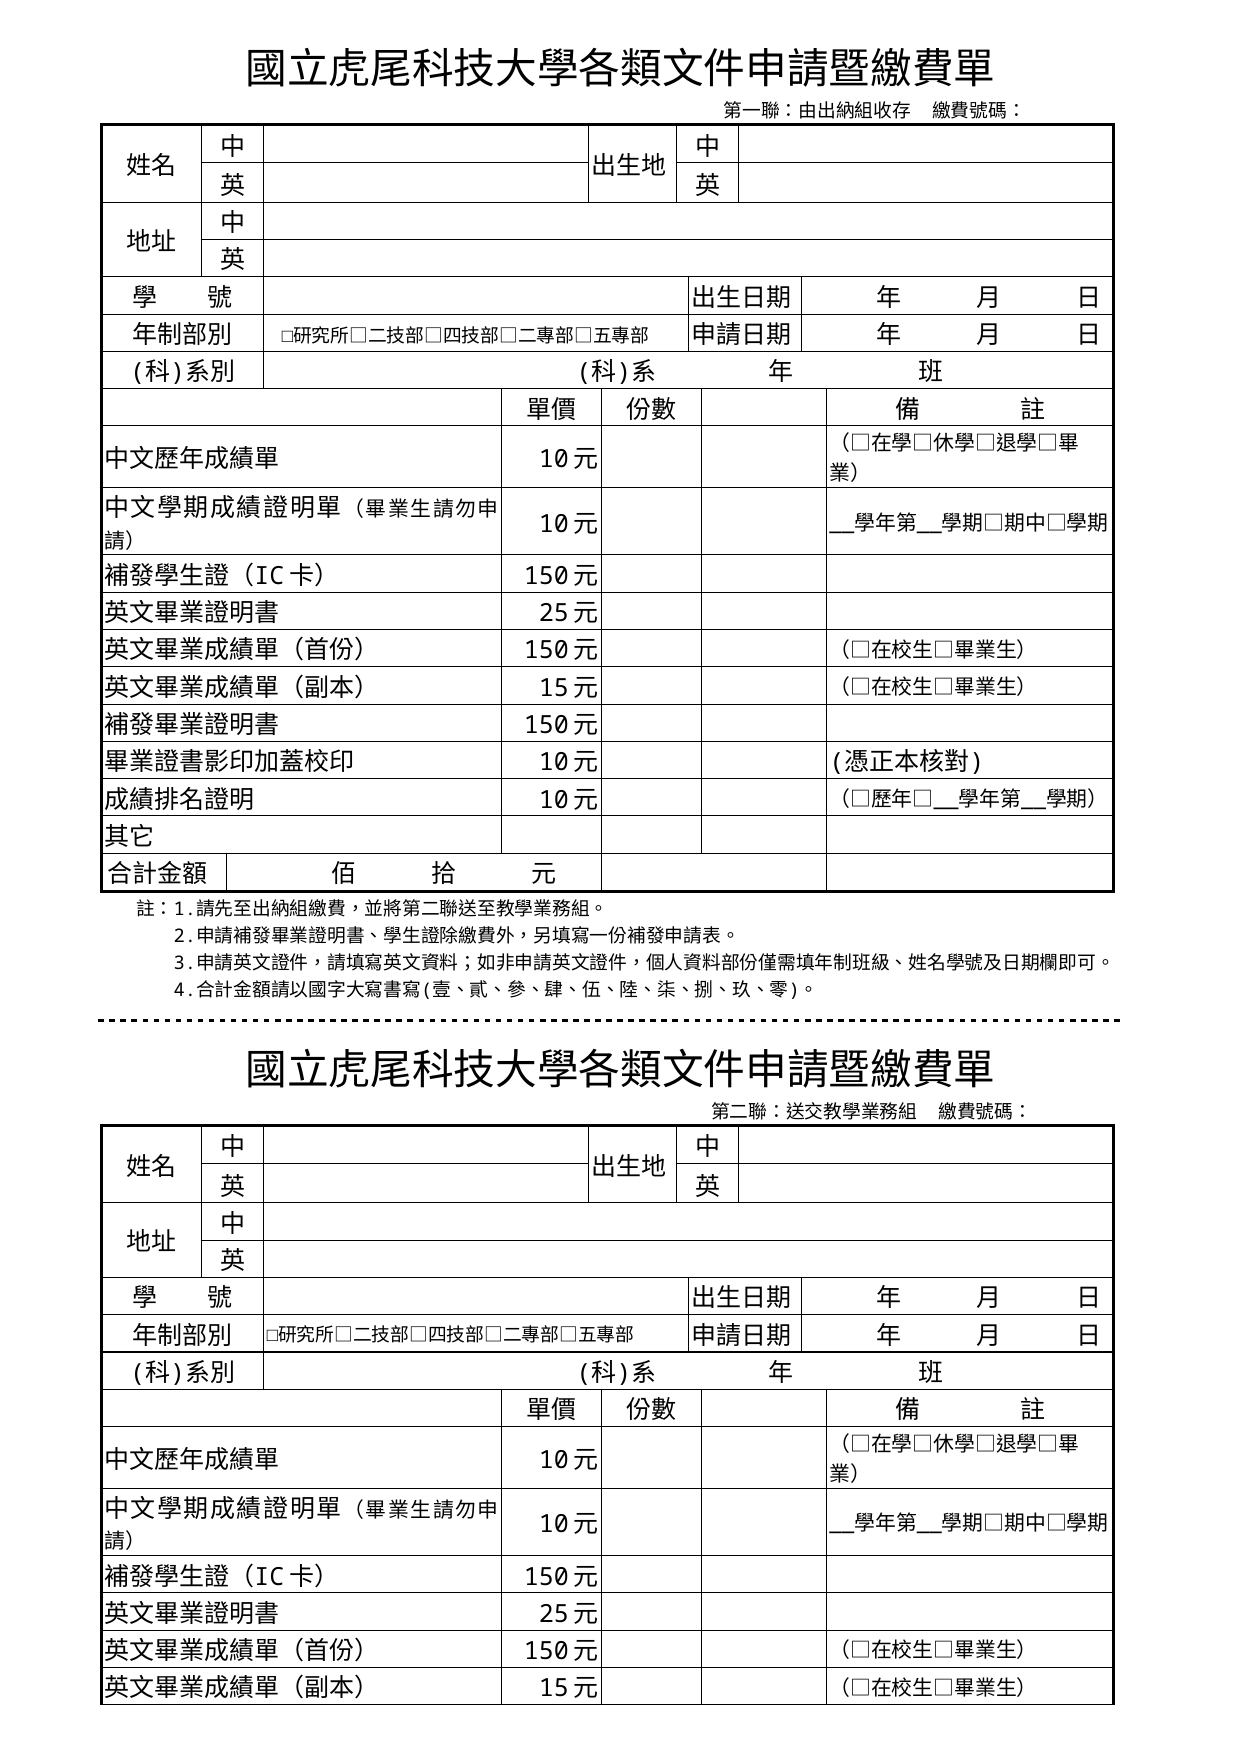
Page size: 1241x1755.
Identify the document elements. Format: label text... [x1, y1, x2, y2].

table_header 中 [677, 1127, 738, 1163]
table_cell [702, 593, 826, 629]
table_cell 英 [202, 1241, 263, 1277]
table_cell （□在校生□畢業生） [827, 1631, 1112, 1667]
table_cell 備 註 [827, 389, 1112, 425]
table_cell [602, 1427, 701, 1487]
table_cell 其它 [103, 816, 501, 853]
table_cell 25元 [502, 593, 601, 629]
table_cell [502, 816, 601, 853]
table_cell (科)系 年 班 [264, 1353, 1112, 1389]
table_header 出生地 [589, 126, 676, 202]
table_cell 英 [202, 240, 263, 276]
table_cell [602, 1593, 701, 1629]
table_cell 英 [202, 163, 263, 202]
table_cell 中文歷年成績單 [103, 426, 501, 487]
table_cell [702, 555, 826, 592]
table_cell 英 [202, 1164, 263, 1202]
table_cell （□在學□休學□退學□畢業） [827, 426, 1112, 487]
table_cell [602, 1556, 701, 1592]
table_cell （□在校生□畢業生） [827, 630, 1112, 666]
table_cell （□在校生□畢業生） [827, 667, 1112, 703]
table_cell 份數 [602, 389, 701, 425]
table_cell 年制部別 [103, 315, 263, 351]
table_cell [827, 854, 1112, 890]
table_cell 中文學期成績證明單（畢業生請勿申請） [103, 488, 501, 554]
table_cell (科)系別 [103, 1353, 263, 1389]
table_cell [702, 488, 826, 554]
table_header [739, 126, 1112, 162]
table_cell 英文畢業成績單（首份） [103, 630, 501, 666]
table_header 出生地 [589, 1127, 676, 1202]
table_cell 10元 [502, 1489, 601, 1555]
table_cell □研究所□二技部□四技部□二專部□五專部 [264, 1315, 688, 1351]
table_cell 10元 [502, 1427, 601, 1487]
table_cell 15元 [502, 667, 601, 703]
table_cell 單價 [502, 1390, 601, 1426]
table_cell 年 月 日 [802, 1315, 1112, 1351]
table_cell 150元 [502, 1556, 601, 1592]
table_cell [702, 1427, 826, 1487]
table_cell 英文畢業證明書 [103, 1593, 501, 1629]
table_cell [702, 426, 826, 487]
table_cell __學年第__學期□期中□學期 [827, 488, 1112, 554]
table_cell 年 月 日 [802, 315, 1112, 351]
table_cell (科)系別 [103, 352, 263, 388]
table_cell [702, 389, 826, 425]
table_cell [702, 667, 826, 703]
table_cell 150元 [502, 555, 601, 592]
text 第一聯：由出納組收存 繳費號碼： [136, 96, 1104, 123]
table_cell 中文歷年成績單 [103, 1427, 501, 1487]
table_cell [702, 1593, 826, 1629]
table_cell [264, 203, 1112, 239]
table_cell [264, 1241, 1112, 1277]
table_cell 成績排名證明 [103, 779, 501, 815]
text 2.申請補發畢業證明書、學生證除繳費外，另填寫一份補發申請表。 [173, 920, 1104, 947]
table_cell 合計金額 [103, 854, 226, 890]
table_cell [702, 630, 826, 666]
table_cell 10元 [502, 488, 601, 554]
table_cell 英文畢業成績單（首份） [103, 1631, 501, 1667]
table_cell [602, 1668, 701, 1704]
table_cell (科)系 年 班 [264, 352, 1112, 388]
table_cell [602, 1489, 701, 1555]
table_cell 補發畢業證明書 [103, 705, 501, 741]
table_cell 25元 [502, 1593, 601, 1629]
text 第二聯：送交教學業務組 繳費號碼： [136, 1096, 1104, 1123]
table_header 姓名 [103, 1127, 201, 1202]
table_cell [264, 163, 588, 202]
table_cell 英文畢業成績單（副本） [103, 667, 501, 703]
table_header 中 [202, 126, 263, 162]
table_cell 中文學期成績證明單（畢業生請勿申請） [103, 1489, 501, 1555]
table_cell [103, 389, 501, 425]
table_cell [827, 1556, 1112, 1592]
table_cell 英文畢業成績單（副本） [103, 1668, 501, 1704]
table_cell 年制部別 [103, 1315, 263, 1351]
table_cell [602, 742, 701, 778]
table_header [264, 1127, 588, 1163]
table_cell [602, 593, 701, 629]
table_cell [702, 1556, 826, 1592]
table_header 中 [677, 126, 738, 162]
table_cell 15元 [502, 1668, 601, 1704]
table_cell __學年第__學期□期中□學期 [827, 1489, 1112, 1555]
table_header 姓名 [103, 126, 201, 202]
table_cell 學 號 [103, 277, 263, 313]
table_cell 地址 [103, 1203, 201, 1277]
table_cell [702, 1390, 826, 1426]
table_cell [702, 705, 826, 741]
table_cell [739, 1164, 1112, 1202]
table_cell 150元 [502, 1631, 601, 1667]
table_header 中 [202, 1127, 263, 1163]
table_cell [739, 163, 1112, 202]
table_cell 申請日期 [689, 1315, 801, 1351]
table_cell [702, 816, 826, 853]
table_cell [602, 1631, 701, 1667]
table_cell 申請日期 [689, 315, 801, 351]
table_cell [602, 630, 701, 666]
text 國立虎尾科技大學各類文件申請暨繳費單 [136, 1036, 1104, 1096]
table_cell 單價 [502, 389, 601, 425]
table_cell [602, 816, 701, 853]
table_cell [827, 816, 1112, 853]
table_cell 出生日期 [689, 277, 801, 313]
table_cell （□在校生□畢業生） [827, 1668, 1112, 1704]
table_cell [827, 555, 1112, 592]
table_cell 英 [677, 163, 738, 202]
table_cell 10元 [502, 779, 601, 815]
text 國立虎尾科技大學各類文件申請暨繳費單 [136, 35, 1104, 96]
table_header [264, 126, 588, 162]
table_cell 畢業證書影印加蓋校印 [103, 742, 501, 778]
table_cell [103, 1390, 501, 1426]
text 4.合計金額請以國字大寫書寫(壹、貳、參、肆、伍、陸、柒、捌、玖、零)。 [173, 975, 1104, 1002]
table_cell 份數 [602, 1390, 701, 1426]
table_cell [827, 1593, 1112, 1629]
table_cell [702, 779, 826, 815]
table_cell [702, 1489, 826, 1555]
table_cell [602, 488, 701, 554]
table_cell 備 註 [827, 1390, 1112, 1426]
table_cell [702, 1631, 826, 1667]
table_cell 年 月 日 [802, 277, 1112, 313]
table_cell [602, 555, 701, 592]
table_cell [602, 705, 701, 741]
table_cell [827, 593, 1112, 629]
text 註：1.請先至出納組繳費，並將第二聯送至教學業務組。 [136, 893, 1104, 920]
table_cell 學 號 [103, 1278, 263, 1314]
table_cell 中 [202, 1203, 263, 1239]
table_cell [827, 705, 1112, 741]
table_cell 地址 [103, 203, 201, 276]
table_cell [602, 667, 701, 703]
table_cell （□歷年□__學年第__學期） [827, 779, 1112, 815]
table_cell [602, 779, 701, 815]
table_cell 補發學生證（IC卡） [103, 1556, 501, 1592]
table_cell [602, 854, 826, 890]
table_cell [264, 240, 1112, 276]
table_cell 佰 拾 元 [227, 854, 601, 890]
table_cell 10元 [502, 426, 601, 487]
table_cell 補發學生證（IC卡） [103, 555, 501, 592]
table_cell [264, 1278, 688, 1314]
text 3.申請英文證件，請填寫英文資料；如非申請英文證件，個人資料部份僅需填年制班級、姓名學號及日期欄即可。 [173, 947, 1104, 975]
table_cell 年 月 日 [802, 1278, 1112, 1314]
table_cell （□在學□休學□退學□畢業） [827, 1427, 1112, 1487]
table_cell [702, 1668, 826, 1704]
table_cell [602, 426, 701, 487]
table_cell 150元 [502, 630, 601, 666]
table_header [739, 1127, 1112, 1163]
table_cell [264, 1203, 1112, 1239]
table_cell 10元 [502, 742, 601, 778]
table_cell □研究所□二技部□四技部□二專部□五專部 [264, 315, 688, 351]
table_cell 出生日期 [689, 1278, 801, 1314]
table_cell 150元 [502, 705, 601, 741]
table_cell [264, 277, 688, 313]
table_cell [702, 742, 826, 778]
table_cell 中 [202, 203, 263, 239]
table_cell 英文畢業證明書 [103, 593, 501, 629]
table_cell (憑正本核對) [827, 742, 1112, 778]
table_cell 英 [677, 1164, 738, 1202]
table_cell [264, 1164, 588, 1202]
